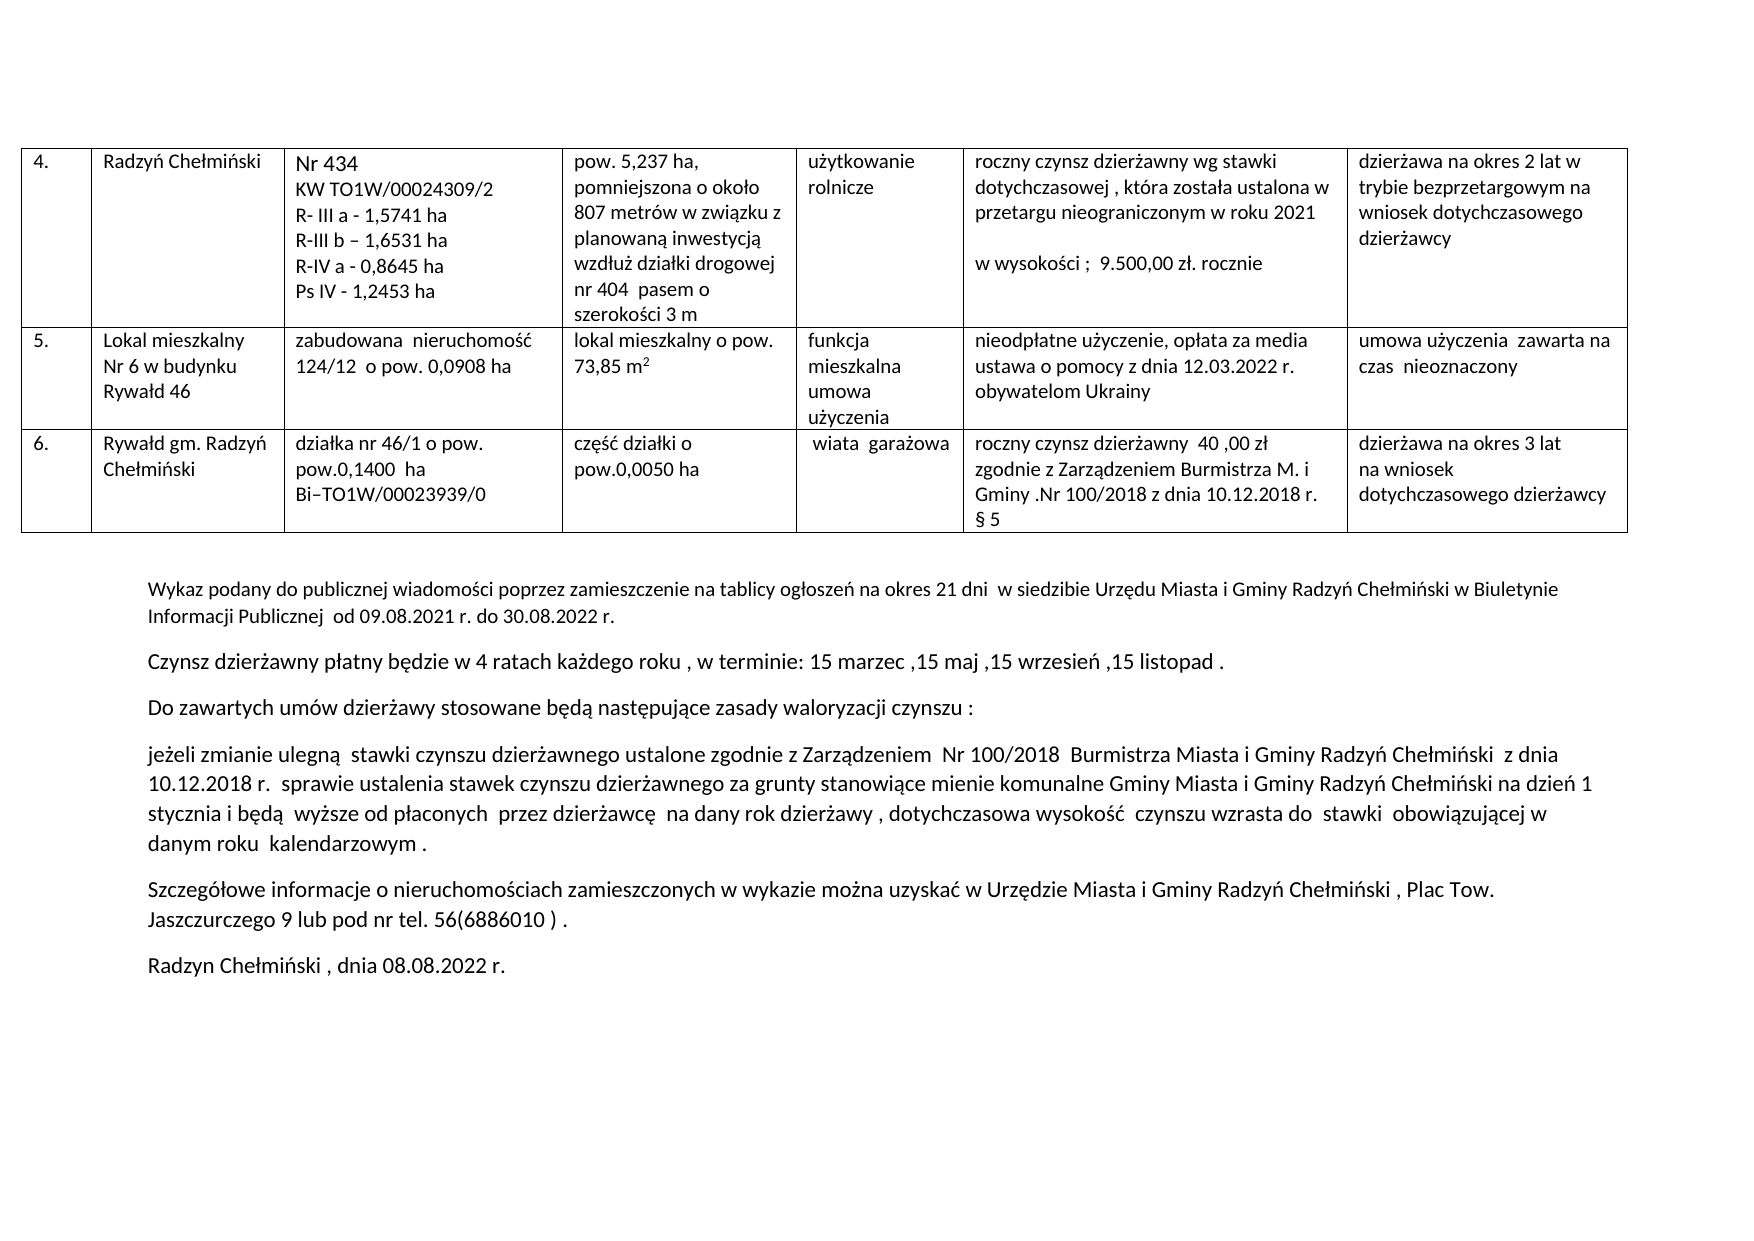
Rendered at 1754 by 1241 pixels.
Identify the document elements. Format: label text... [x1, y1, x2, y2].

table_cell dzierżawa na okres 3 lat na wniosek dotychczasowego dzierżawcy [1348, 430, 1627, 532]
table_cell roczny czynsz dzierżawny 40 ,00 zł zgodnie z Zarządzeniem Burmistrza M. i Gminy .Nr 100/2018 z dnia 10.12.2018 r. § 5 [964, 430, 1347, 532]
table_cell roczny czynsz dzierżawny wg stawki dotychczasowej , która została ustalona w przetargu nieograniczonym w roku 2021 w wysokości ; 9.500,00 zł. rocznie [964, 149, 1347, 327]
text jeżeli zmianie ulegną stawki czynszu dzierżawnego ustalone zgodnie z Zarządzeniem Nr 100/2018 Burmistrza Miasta i Gminy Radzyń Chełmiński z dnia 10.12.2018 r. sprawie ustalenia stawek czynszu dzierżawnego za grunty stanowiące mienie komunalne Gminy Miasta i Gminy Radzyń Chełmiński na dzień 1 stycznia i będą wyższe od płaconych przez dzierżawcę na dany rok dzierżawy , dotychczasowa wysokość czynszu wzrasta do stawki obowiązującej w danym roku kalendarzowym . [148, 740, 1606, 857]
table_cell Nr 434 KW TO1W/00024309/2 R- III a - 1,5741 ha R-III b – 1,6531 ha R-IV a - 0,8645 ha Ps IV - 1,2453 ha [285, 149, 562, 327]
text Wykaz podany do publicznej wiadomości poprzez zamieszczenie na tablicy ogłoszeń na okres 21 dni w siedzibie Urzędu Miasta i Gminy Radzyń Chełmiński w Biuletynie Informacji Publicznej od 09.08.2021 r. do 30.08.2022 r. [148, 577, 1606, 629]
table_cell 5. [22, 328, 91, 429]
table_cell wiata garażowa [797, 430, 963, 532]
table_cell Lokal mieszkalny Nr 6 w budynku Rywałd 46 [92, 328, 284, 429]
text Szczegółowe informacje o nieruchomościach zamieszczonych w wykazie można uzyskać w Urzędzie Miasta i Gminy Radzyń Chełmiński , Plac Tow. Jaszczurczego 9 lub pod nr tel. 56(6886010 ) . [148, 875, 1606, 933]
table_cell zabudowana nieruchomość 124/12 o pow. 0,0908 ha [285, 328, 562, 429]
table_cell część działki o pow.0,0050 ha [563, 430, 796, 532]
text Radzyn Chełmiński , dnia 08.08.2022 r. [148, 951, 1754, 979]
table_cell 4. [22, 149, 91, 327]
table_cell lokal mieszkalny o pow. 73,85 m2 [563, 328, 796, 429]
table_cell umowa użyczenia zawarta na czas nieoznaczony [1348, 328, 1627, 429]
table_cell Radzyń Chełmiński [92, 149, 284, 327]
table_cell pow. 5,237 ha, pomniejszona o około 807 metrów w związku z planowaną inwestycją wzdłuż działki drogowej nr 404 pasem o szerokości 3 m [563, 149, 796, 327]
text Czynsz dzierżawny płatny będzie w 4 ratach każdego roku , w terminie: 15 marzec ,15 maj ,15 wrzesień ,15 listopad . [148, 647, 1606, 675]
table_cell dzierżawa na okres 2 lat w trybie bezprzetargowym na wniosek dotychczasowego dzierżawcy [1348, 149, 1627, 327]
table_cell użytkowanie rolnicze [797, 149, 963, 327]
table_cell 6. [22, 430, 91, 532]
table_cell działka nr 46/1 o pow. pow.0,1400 ha Bi–TO1W/00023939/0 [285, 430, 562, 532]
table_cell Rywałd gm. Radzyń Chełmiński [92, 430, 284, 532]
table_cell funkcja mieszkalna umowa użyczenia [797, 328, 963, 429]
text Do zawartych umów dzierżawy stosowane będą następujące zasady waloryzacji czynszu : [148, 693, 1606, 721]
table_cell nieodpłatne użyczenie, opłata za media ustawa o pomocy z dnia 12.03.2022 r. obywatelom Ukrainy [964, 328, 1347, 429]
